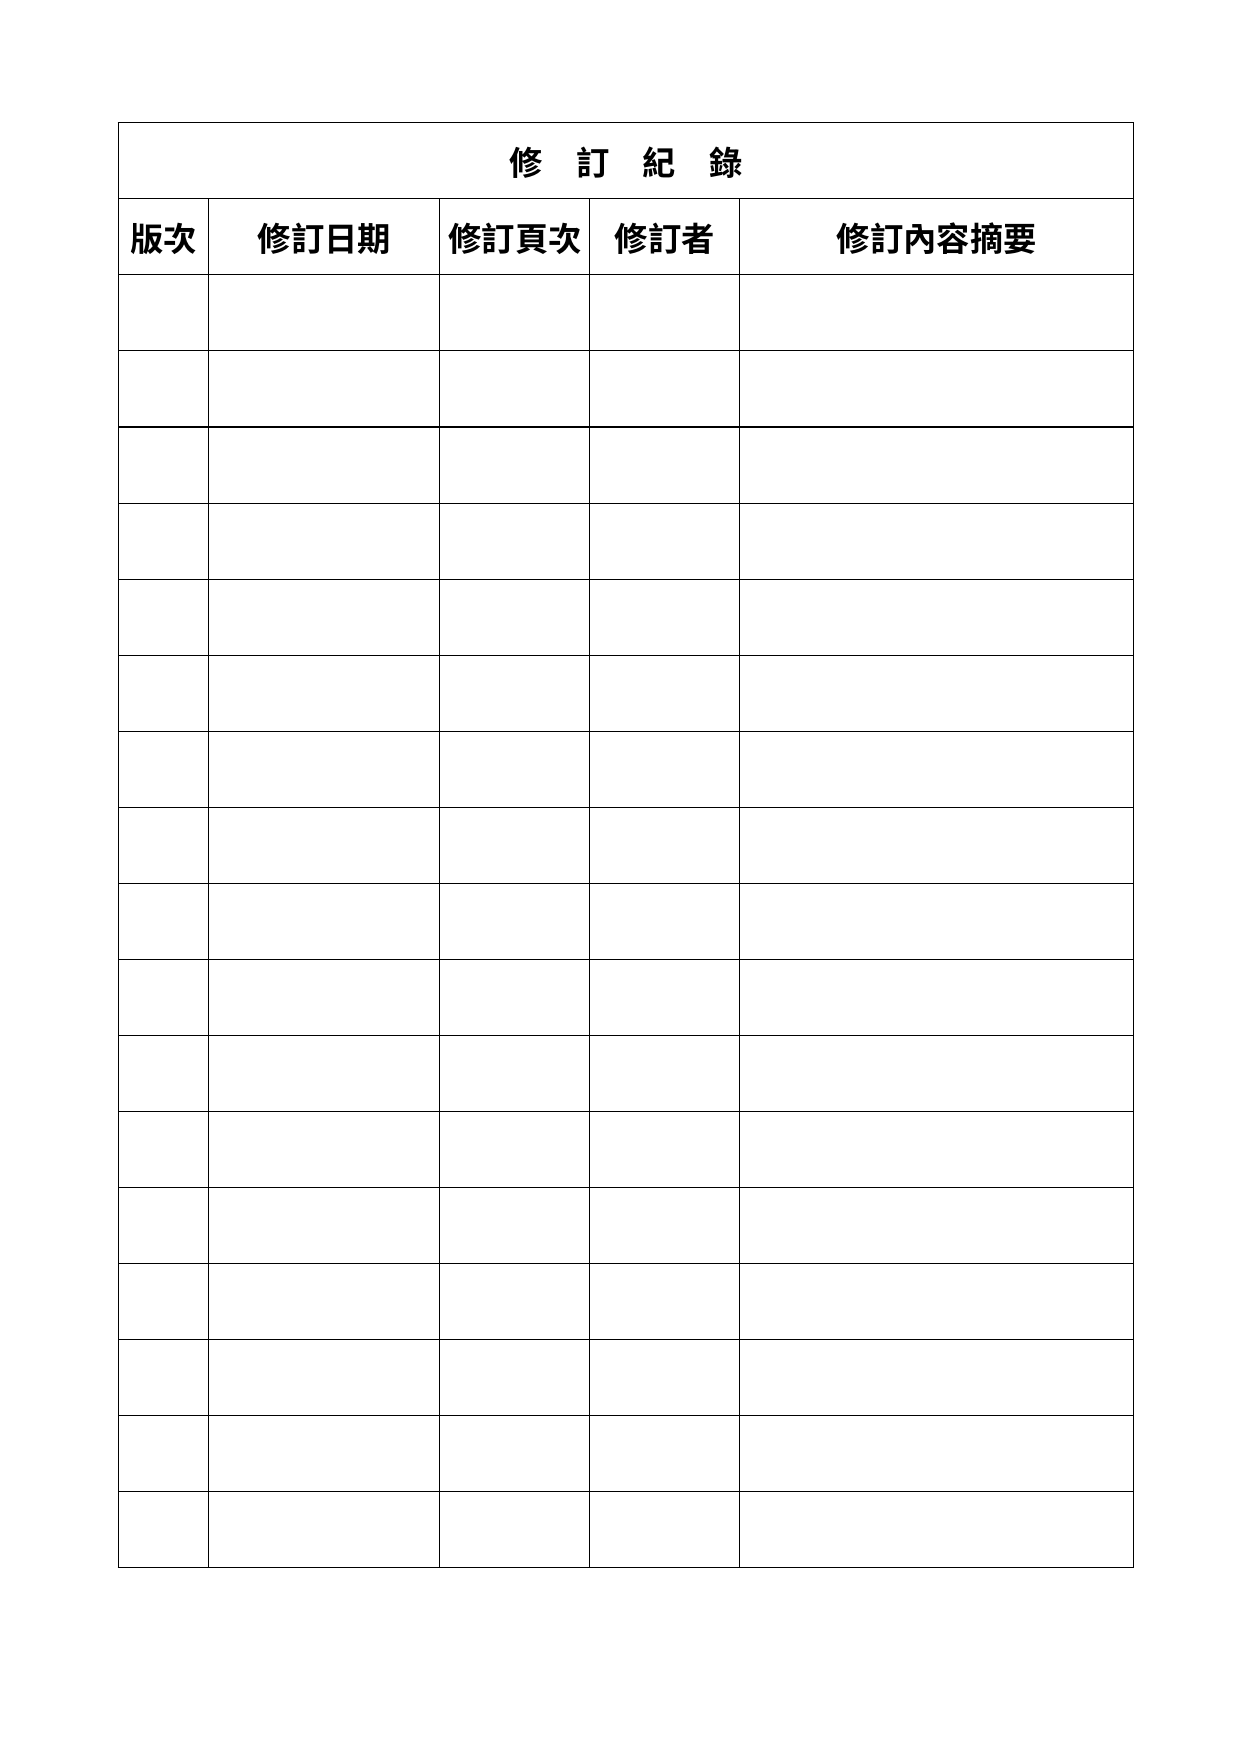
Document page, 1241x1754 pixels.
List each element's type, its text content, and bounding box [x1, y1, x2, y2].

table_cell [119, 1264, 208, 1339]
table_cell [209, 1188, 439, 1263]
table_cell [590, 1188, 739, 1263]
table_cell [119, 1188, 208, 1263]
table_cell [440, 275, 589, 350]
table_cell [740, 884, 1133, 959]
table_cell [440, 732, 589, 807]
table_cell [119, 1416, 208, 1491]
table_cell [119, 808, 208, 883]
table_cell [590, 504, 739, 578]
table_cell [590, 808, 739, 883]
table_cell [209, 1492, 439, 1567]
table_cell [590, 656, 739, 731]
table_cell [740, 428, 1133, 502]
table_cell [209, 275, 439, 350]
table_cell [440, 1112, 589, 1187]
table_cell [740, 275, 1133, 350]
table_cell [740, 808, 1133, 883]
table_cell [590, 1416, 739, 1491]
table_cell [119, 1340, 208, 1415]
table_cell [209, 580, 439, 654]
table_cell [590, 1492, 739, 1567]
table_cell [119, 580, 208, 654]
table_cell [209, 1340, 439, 1415]
table_cell [119, 656, 208, 731]
table_cell [590, 580, 739, 654]
table_cell [740, 1340, 1133, 1415]
table_cell [440, 580, 589, 654]
table_cell [440, 884, 589, 959]
table_cell [740, 1112, 1133, 1187]
table_cell [209, 1264, 439, 1339]
table_cell [740, 960, 1133, 1035]
table_cell [440, 1416, 589, 1491]
table_cell [590, 884, 739, 959]
table_cell 修訂日期 [209, 199, 439, 274]
table_cell [740, 504, 1133, 578]
table_cell [209, 504, 439, 578]
table_cell [119, 1112, 208, 1187]
table_cell [440, 1492, 589, 1567]
table_cell [440, 656, 589, 731]
table_cell [119, 732, 208, 807]
table_cell 修訂者 [590, 199, 739, 274]
table_cell [590, 960, 739, 1035]
table_cell [740, 1416, 1133, 1491]
table_cell [590, 351, 739, 426]
table_cell [440, 504, 589, 578]
table_cell [740, 1188, 1133, 1263]
table_cell [440, 960, 589, 1035]
table_cell 版次 [119, 199, 208, 274]
table_cell [209, 732, 439, 807]
table_cell [119, 884, 208, 959]
table_cell [740, 1492, 1133, 1567]
table_cell [590, 428, 739, 502]
table_cell [209, 1112, 439, 1187]
table_cell [209, 808, 439, 883]
table_cell [119, 1036, 208, 1111]
table_cell [740, 732, 1133, 807]
table_cell [440, 1264, 589, 1339]
table_cell [119, 504, 208, 578]
table_cell [119, 428, 208, 502]
table_cell [119, 1492, 208, 1567]
table_cell [440, 1340, 589, 1415]
table_cell 修訂內容摘要 [740, 199, 1133, 274]
table_cell [119, 275, 208, 350]
table_cell [590, 1112, 739, 1187]
table_header 修 訂 紀 錄 [119, 123, 1133, 198]
table_cell [440, 428, 589, 502]
table_cell [440, 1188, 589, 1263]
table_cell [209, 884, 439, 959]
table_cell [119, 351, 208, 426]
table_cell [590, 1264, 739, 1339]
table_cell [740, 1264, 1133, 1339]
table_cell [209, 656, 439, 731]
table_cell [440, 1036, 589, 1111]
table_cell [740, 580, 1133, 654]
table_cell [590, 1340, 739, 1415]
table_cell [740, 1036, 1133, 1111]
table_cell [209, 960, 439, 1035]
table_cell [590, 275, 739, 350]
table_cell 修訂頁次 [440, 199, 589, 274]
table_cell [209, 428, 439, 502]
table_cell [209, 1416, 439, 1491]
table_cell [590, 1036, 739, 1111]
table_cell [440, 808, 589, 883]
table_cell [440, 351, 589, 426]
table_cell [119, 960, 208, 1035]
table_cell [590, 732, 739, 807]
table_cell [209, 1036, 439, 1111]
table_cell [740, 351, 1133, 426]
table_cell [740, 656, 1133, 731]
table_cell [209, 351, 439, 426]
